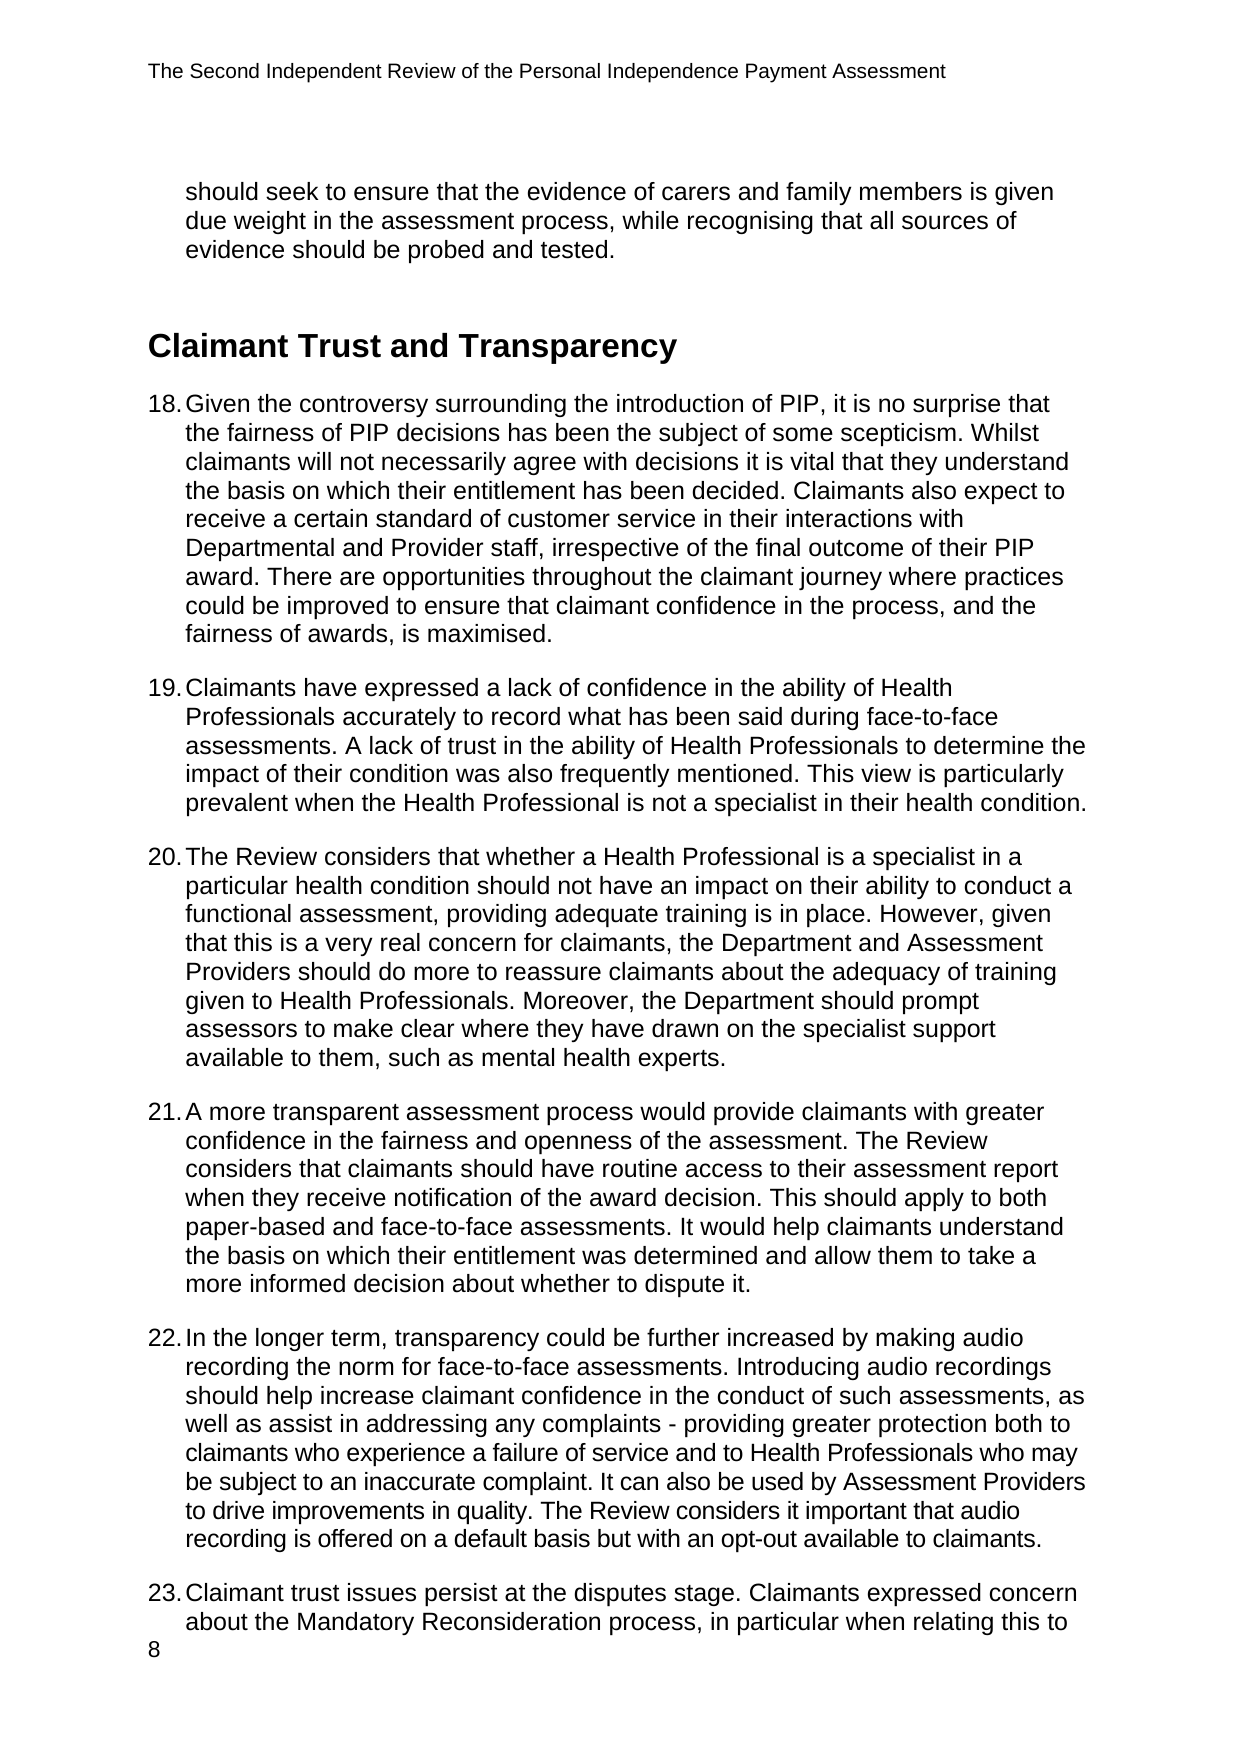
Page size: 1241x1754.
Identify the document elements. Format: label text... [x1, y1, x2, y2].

list Given the controversy surrounding the introduction of PIP, it is no surprise that the fairness of PIP decisions has been the subject of some scepticism. Whilst claimants will not necessarily agree with decisions it is vital that they understand the basis on which their entitlement has been decided. Claimants also expect to receive a certain standard of customer service in their interactions with Departmental and Provider staff, irrespective of the final outcome of their PIP award. There are opportunities throughout the claimant journey where practices could be improved to ensure that claimant confidence in the process, and the fairness of awards, is maximised. [148, 389, 1092, 648]
list should seek to ensure that the evidence of carers and family members is given due weight in the assessment process, while recognising that all sources of evidence should be probed and tested. [148, 177, 1092, 263]
list A more transparent assessment process would provide claimants with greater confidence in the fairness and openness of the assessment. The Review considers that claimants should have routine access to their assessment report when they receive notification of the award decision. This should apply to both paper-based and face-to-face assessments. It would help claimants understand the basis on which their entitlement was determined and allow them to take a more informed decision about whether to dispute it. [148, 1097, 1092, 1298]
subtitle Claimant Trust and Transparency [148, 326, 1092, 364]
list In the longer term, transparency could be further increased by making audio recording the norm for face-to-face assessments. Introducing audio recordings should help increase claimant confidence in the conduct of such assessments, as well as assist in addressing any complaints - providing greater protection both to claimants who experience a failure of service and to Health Professionals who may be subject to an inaccurate complaint. It can also be used by Assessment Providers to drive improvements in quality. The Review considers it important that audio recording is offered on a default basis but with an opt-out available to claimants. [148, 1323, 1092, 1553]
list Claimants have expressed a lack of confidence in the ability of Health Professionals accurately to record what has been said during face-to-face assessments. A lack of trust in the ability of Health Professionals to determine the impact of their condition was also frequently mentioned. This view is particularly prevalent when the Health Professional is not a specialist in their health condition. [148, 673, 1092, 817]
list The Review considers that whether a Health Professional is a specialist in a particular health condition should not have an impact on their ability to conduct a functional assessment, providing adequate training is in place. However, given that this is a very real concern for claimants, the Department and Assessment Providers should do more to reassure claimants about the adequacy of training given to Health Professionals. Moreover, the Department should prompt assessors to make clear where they have drawn on the specialist support available to them, such as mental health experts. [148, 842, 1092, 1072]
list Claimant trust issues persist at the disputes stage. Claimants expressed concern about the Mandatory Reconsideration process, in particular when relating this to [148, 1578, 1092, 1636]
